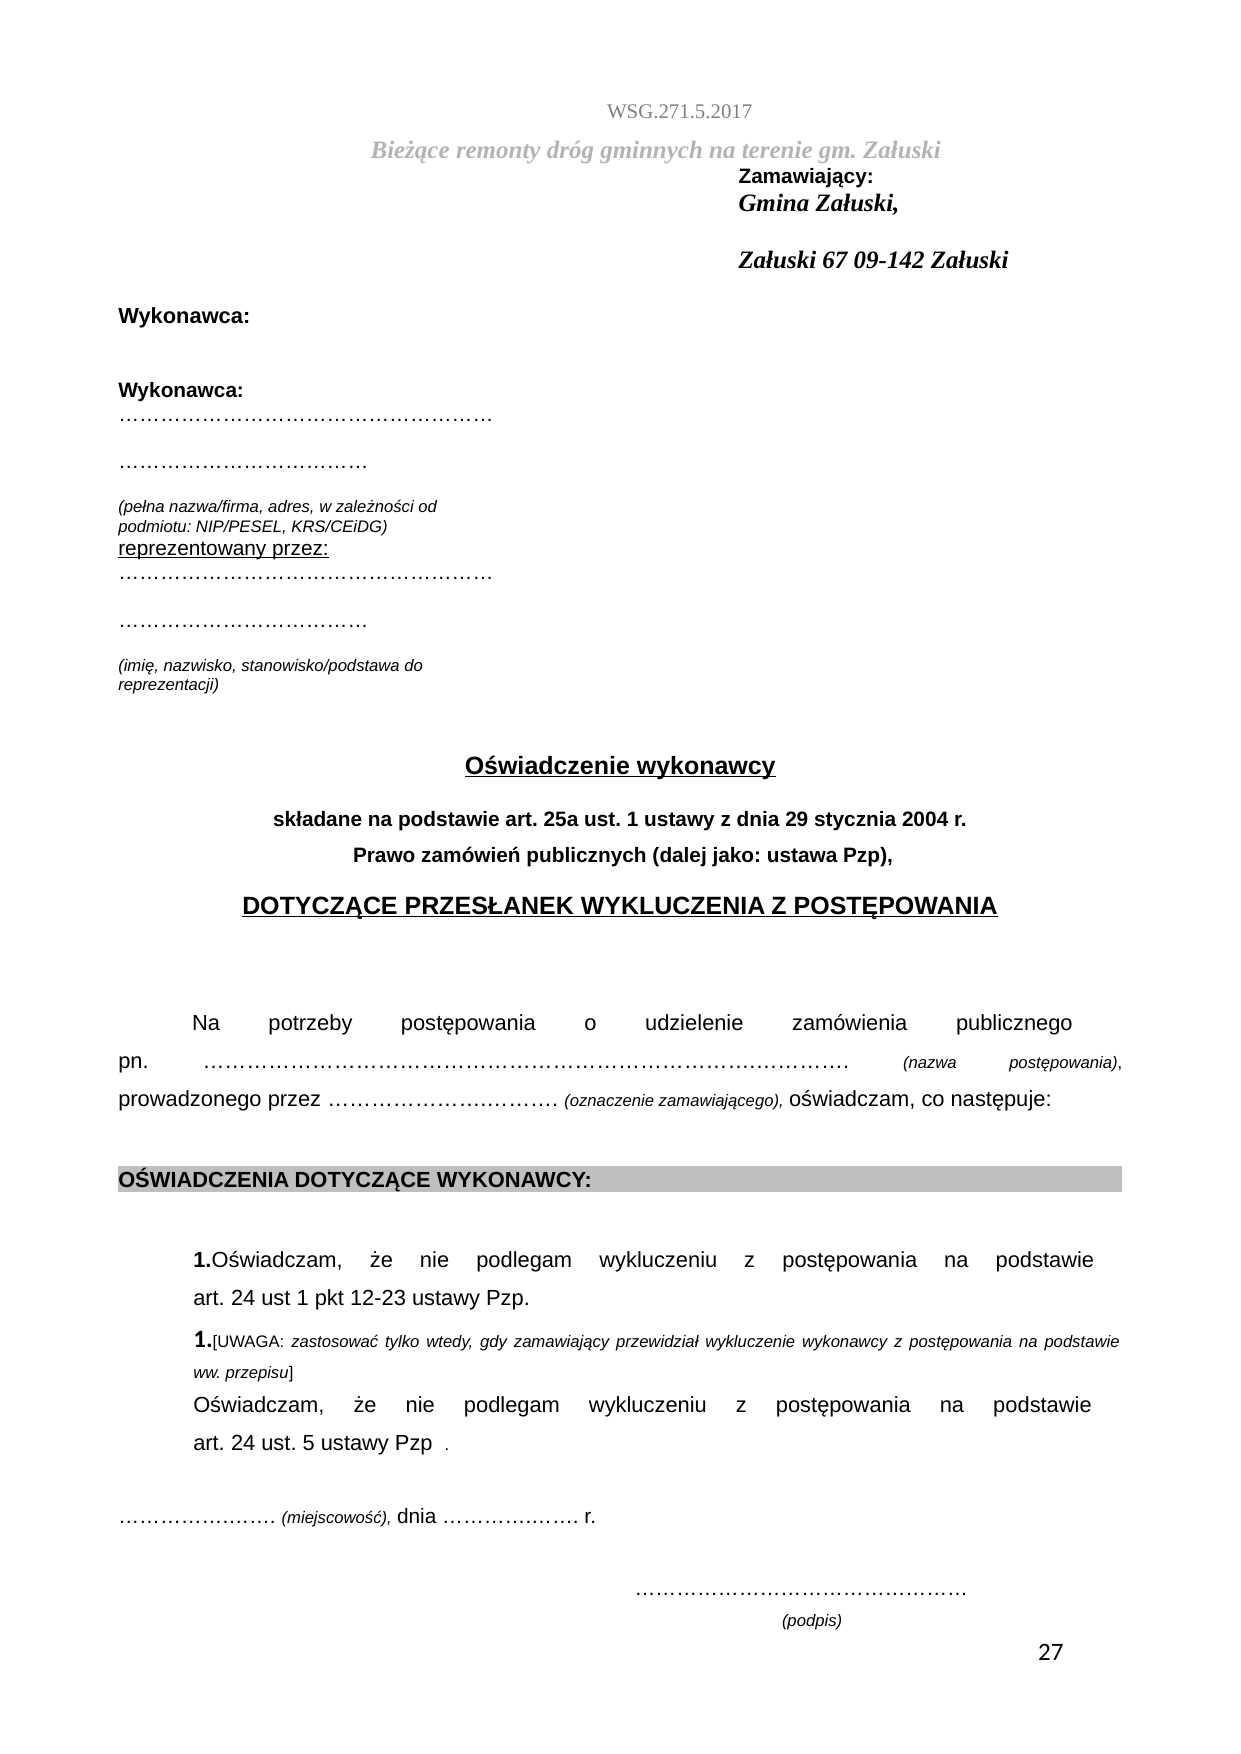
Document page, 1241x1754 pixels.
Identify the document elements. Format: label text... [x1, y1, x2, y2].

text reprezentowany przez: [118, 536, 1122, 559]
text składane na podstawie art. 25a ust. 1 ustawy z dnia 29 stycznia 2004 r. [118, 807, 1122, 831]
text ………………………………………… [118, 1575, 1122, 1599]
text Wykonawca: [118, 377, 1122, 401]
text Prawo zamówień publicznych (dalej jako: ustawa Pzp), [118, 843, 1122, 867]
text Oświadczenie wykonawcy [118, 751, 1122, 780]
text Zamawiający: [664, 164, 1122, 188]
text Na potrzeby postępowania o udzielenie zamówienia publicznego pn. ………………………………………………………………….…………. (nazwa postępowania), prowadzonego przez ………………….………. (oznaczenie zamawiającego), oświadczam, co następuje: [118, 1010, 1122, 1111]
list Oświadczam, że nie podlegam wykluczeniu z postępowania na podstawie art. 24 ust 1 pkt 12-23 ustawy Pzp. [193, 1247, 1122, 1310]
text Gmina Załuski, [738, 188, 1122, 217]
text (imię, nazwisko, stanowisko/podstawa do reprezentacji) [118, 655, 502, 694]
text ……………………………………………………………………………… [118, 559, 502, 631]
text Załuski 67 09-142 Załuski [738, 246, 1122, 274]
list Oświadczam, że nie podlegam wykluczeniu z postępowania na podstawie art. 24 ust. 5 ustawy Pzp . [193, 1392, 1122, 1455]
text Wykonawca: [118, 303, 1122, 328]
text OŚWIADCZENIA DOTYCZĄCE WYKONAWCY: [118, 1166, 1122, 1192]
list [UWAGA: zastosować tylko wtedy, gdy zamawiający przewidział wykluczenie wykonawcy z postępowania na podstawie ww. przepisu] [193, 1323, 1122, 1382]
text ……………………………………………………………………………… [118, 401, 502, 473]
text (podpis) [708, 1611, 1122, 1630]
text (pełna nazwa/firma, adres, w zależności od podmiotu: NIP/PESEL, KRS/CEiDG) [118, 497, 502, 536]
text DOTYCZĄCE PRZESŁANEK WYKLUCZENIA Z POSTĘPOWANIA [118, 891, 1122, 920]
text …………….……. (miejscowość), dnia ………….……. r. [118, 1503, 1122, 1527]
